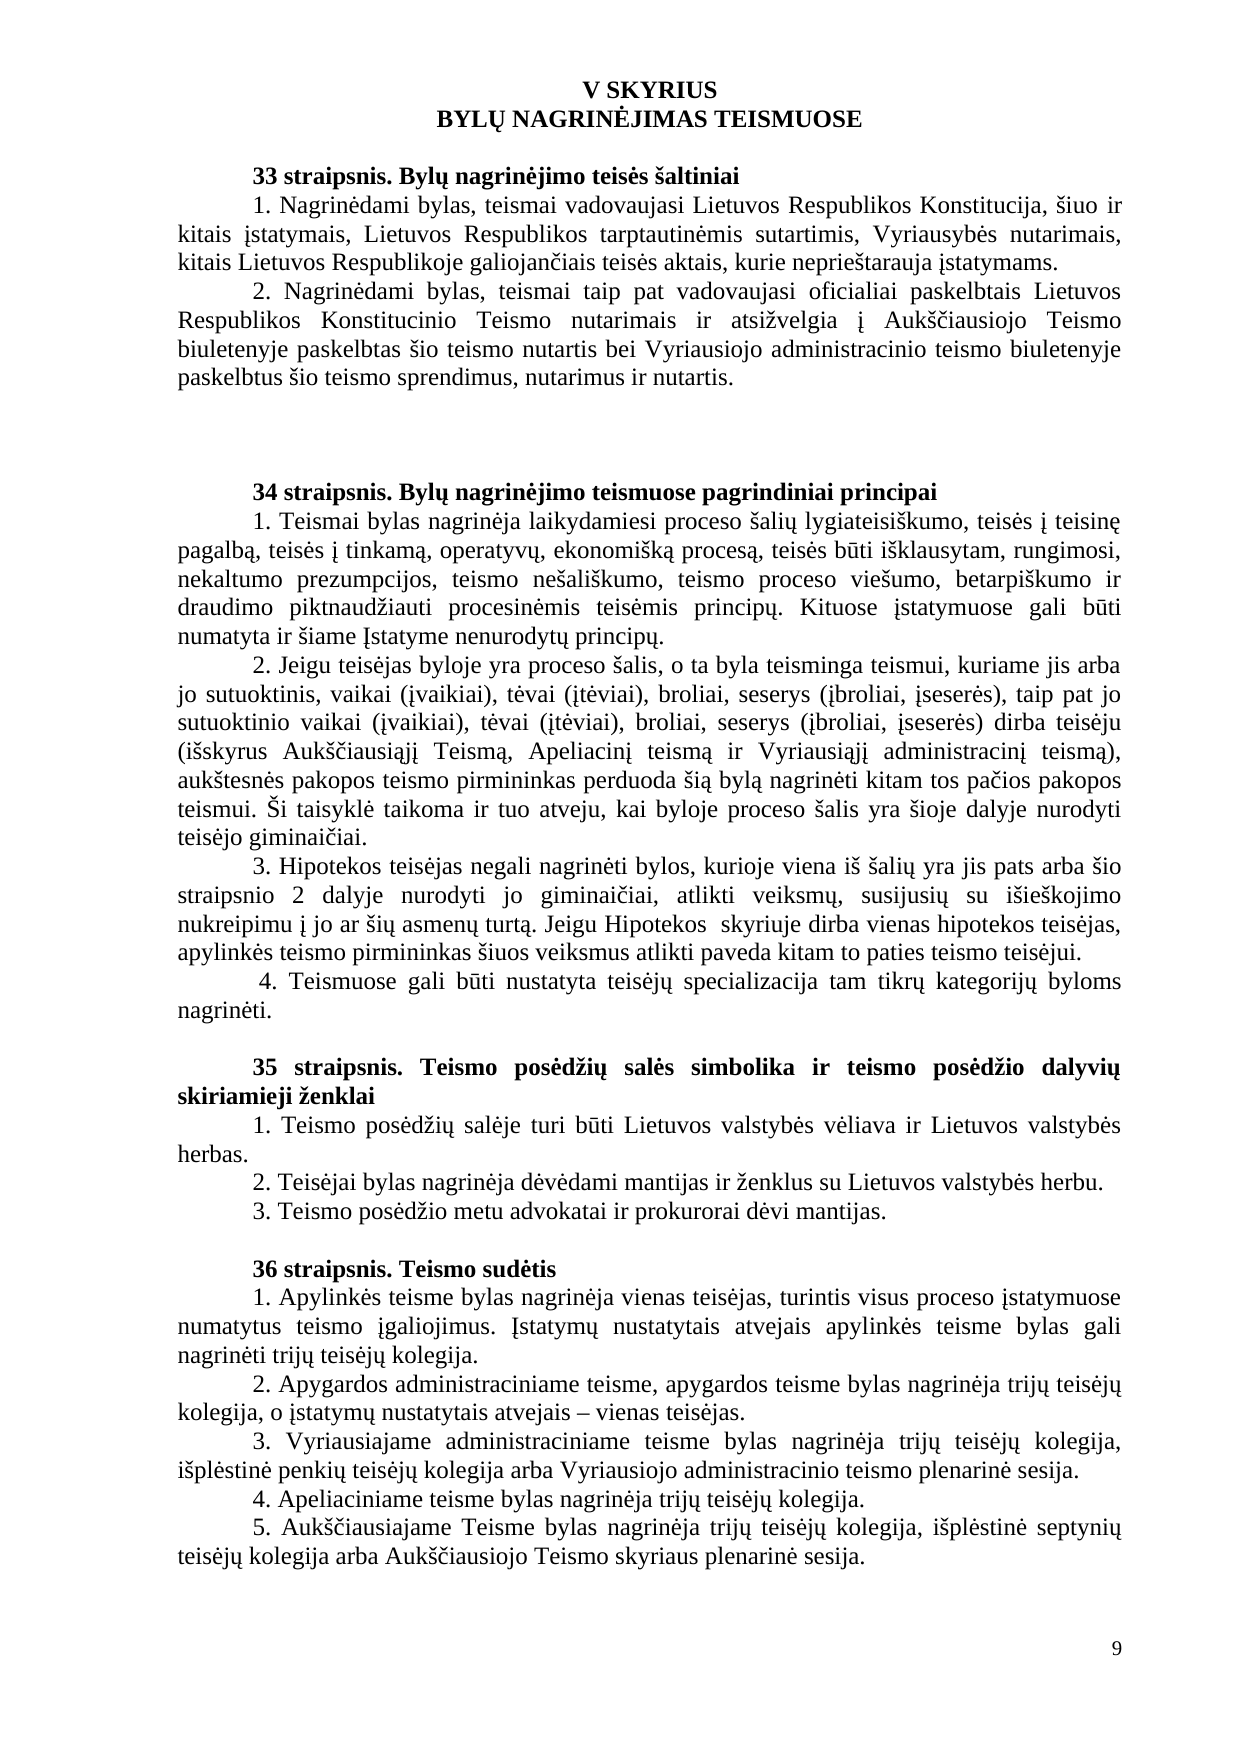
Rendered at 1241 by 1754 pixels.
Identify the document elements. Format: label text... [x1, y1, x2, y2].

text 2. Teisėjai bylas nagrinėja dėvėdami mantijas ir ženklus su Lietuvos valstybės herbu. [177, 1167, 1122, 1196]
text 33 straipsnis. Bylų nagrinėjimo teisės šaltiniai [177, 161, 1122, 190]
text 3. Hipotekos teisėjas negali nagrinėti bylos, kurioje viena iš šalių yra jis pats arba šio straipsnio 2 dalyje nurodyti jo giminaičiai, atlikti veiksmų, susijusių su išieškojimo nukreipimu į jo ar šių asmenų turtą. Jeigu Hipotekos skyriuje dirba vienas hipotekos teisėjas, apylinkės teismo pirmininkas šiuos veiksmus atlikti paveda kitam to paties teismo teisėjui. [177, 851, 1122, 966]
text 4. Teismuose gali būti nustatyta teisėjų specializacija tam tikrų kategorijų byloms nagrinėti. [177, 966, 1122, 1024]
text 2. Jeigu teisėjas byloje yra proceso šalis, o ta byla teisminga teismui, kuriame jis arba jo sutuoktinis, vaikai (įvaikiai), tėvai (įtėviai), broliai, seserys (įbroliai, įseserės), taip pat jo sutuoktinio vaikai (įvaikiai), tėvai (įtėviai), broliai, seserys (įbroliai, įseserės) dirba teisėju (išskyrus Aukščiausiąjį Teismą, Apeliacinį teismą ir Vyriausiąjį administracinį teismą), aukštesnės pakopos teismo pirmininkas perduoda šią bylą nagrinėti kitam tos pačios pakopos teismui. Ši taisyklė taikoma ir tuo atveju, kai byloje proceso šalis yra šioje dalyje nurodyti teisėjo giminaičiai. [177, 650, 1122, 851]
text 1. Teismo posėdžių salėje turi būti Lietuvos valstybės vėliava ir Lietuvos valstybės herbas. [177, 1110, 1122, 1167]
text 5. Aukščiausiajame Teisme bylas nagrinėja trijų teisėjų kolegija, išplėstinė septynių teisėjų kolegija arba Aukščiausiojo Teismo skyriaus plenarinė sesija. [177, 1512, 1122, 1570]
text 2. Apygardos administraciniame teisme, apygardos teisme bylas nagrinėja trijų teisėjų kolegija, o įstatymų nustatytais atvejais – vienas teisėjas. [177, 1369, 1122, 1426]
text 36 straipsnis. Teismo sudėtis [177, 1254, 1122, 1282]
text 1. Apylinkės teisme bylas nagrinėja vienas teisėjas, turintis visus proceso įstatymuose numatytus teismo įgaliojimus. Įstatymų nustatytais atvejais apylinkės teisme bylas gali nagrinėti trijų teisėjų kolegija. [177, 1282, 1122, 1369]
text V SKYRIUS [177, 75, 1122, 104]
text 35 straipsnis. Teismo posėdžių salės simbolika ir teismo posėdžio dalyvių skiriamieji ženklai [177, 1052, 1122, 1110]
text 1. Teismai bylas nagrinėja laikydamiesi proceso šalių lygiateisiškumo, teisės į teisinę pagalbą, teisės į tinkamą, operatyvų, ekonomišką procesą, teisės būti išklausytam, rungimosi, nekaltumo prezumpcijos, teismo nešališkumo, teismo proceso viešumo, betarpiškumo ir draudimo piktnaudžiauti procesinėmis teisėmis principų. Kituose įstatymuose gali būti numatyta ir šiame Įstatyme nenurodytų principų. [177, 506, 1122, 650]
text 4. Apeliaciniame teisme bylas nagrinėja trijų teisėjų kolegija. [177, 1484, 1122, 1512]
text 3. Vyriausiajame administraciniame teisme bylas nagrinėja trijų teisėjų kolegija, išplėstinė penkių teisėjų kolegija arba Vyriausiojo administracinio teismo plenarinė sesija. [177, 1426, 1122, 1484]
text 3. Teismo posėdžio metu advokatai ir prokurorai dėvi mantijas. [177, 1196, 1122, 1225]
text 1. Nagrinėdami bylas, teismai vadovaujasi Lietuvos Respublikos Konstitucija, šiuo ir kitais įstatymais, Lietuvos Respublikos tarptautinėmis sutartimis, Vyriausybės nutarimais, kitais Lietuvos Respublikoje galiojančiais teisės aktais, kurie neprieštarauja įstatymams. [177, 190, 1122, 276]
text 2. Nagrinėdami bylas, teismai taip pat vadovaujasi oficialiai paskelbtais Lietuvos Respublikos Konstitucinio Teismo nutarimais ir atsižvelgia į Aukščiausiojo Teismo biuletenyje paskelbtas šio teismo nutartis bei Vyriausiojo administracinio teismo biuletenyje paskelbtus šio teismo sprendimus, nutarimus ir nutartis. [177, 276, 1122, 391]
text 34 straipsnis. Bylų nagrinėjimo teismuose pagrindiniai principai [177, 477, 1122, 506]
text BYLŲ NAGRINĖJIMAS TEISMUOSE [177, 104, 1122, 132]
